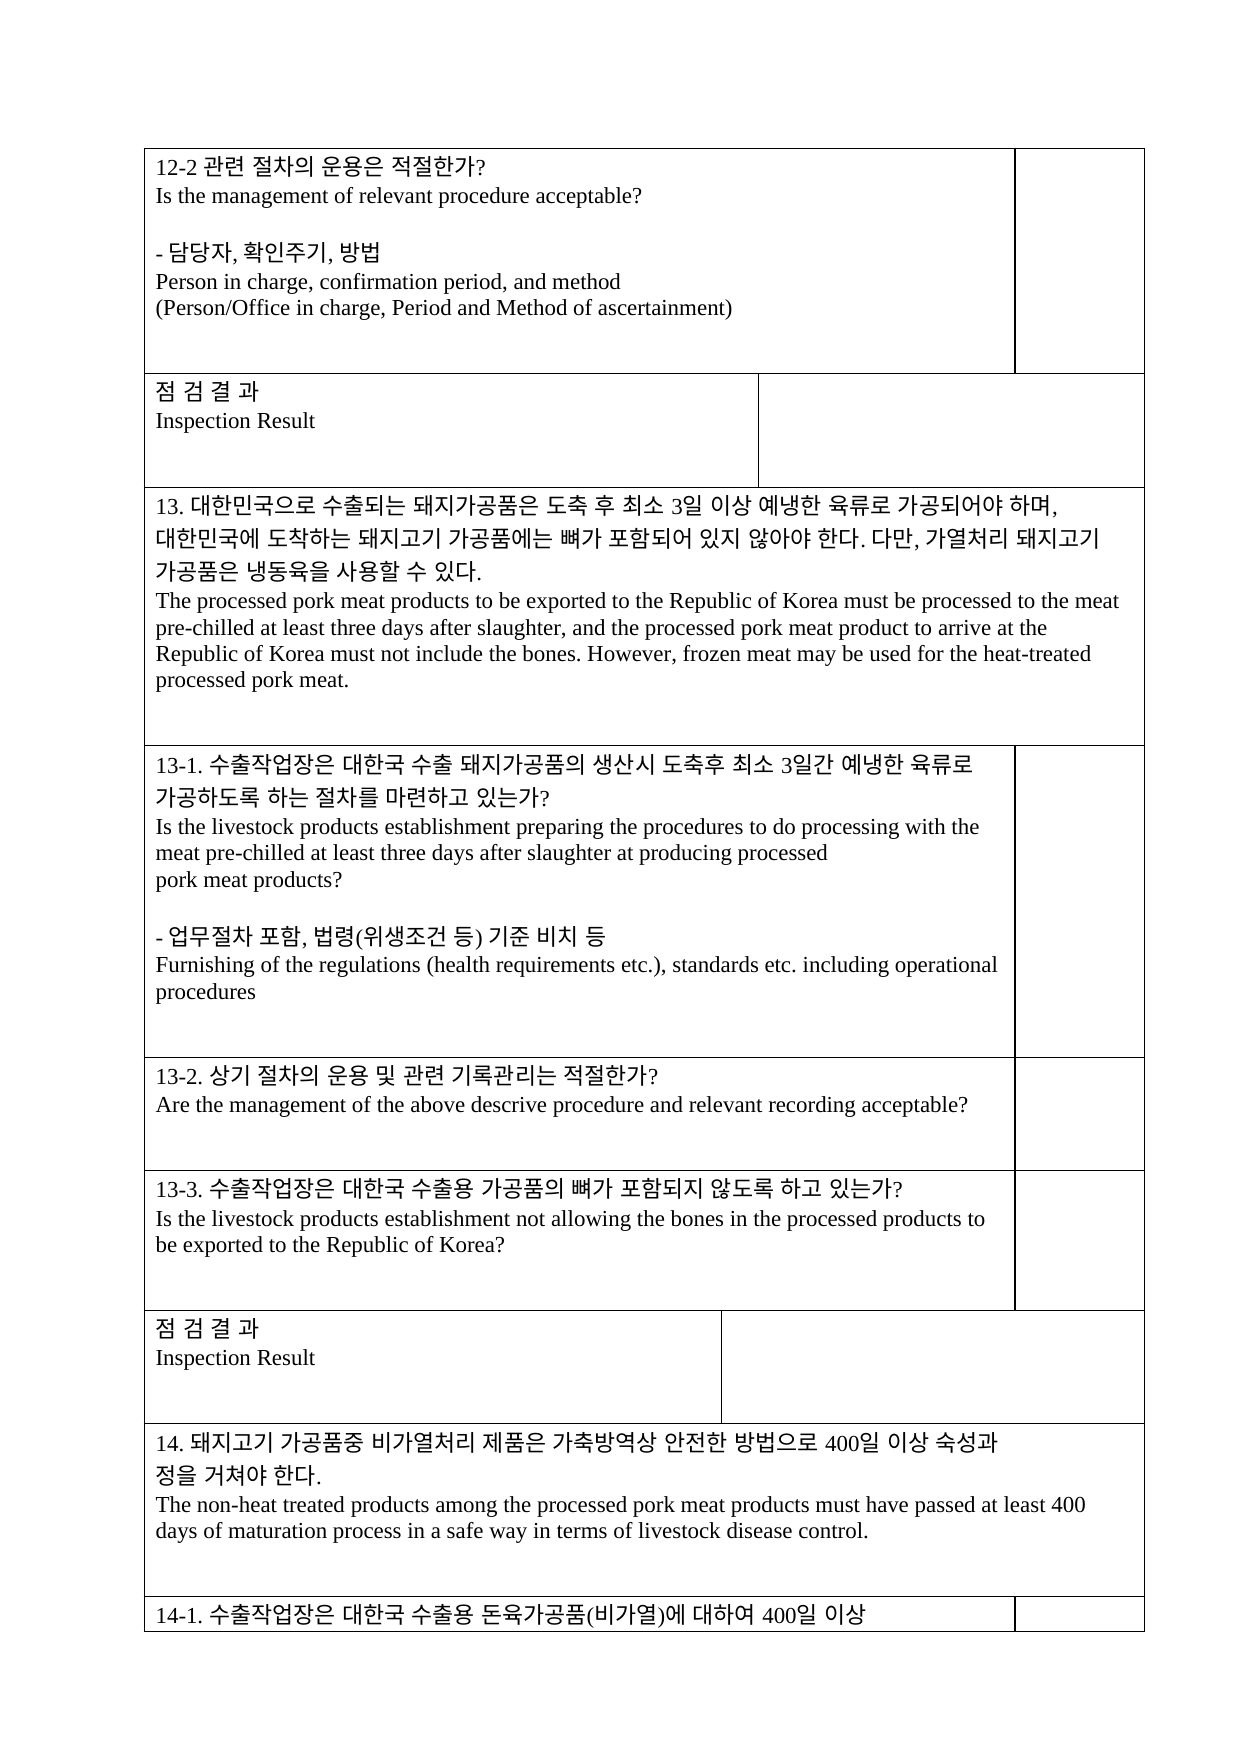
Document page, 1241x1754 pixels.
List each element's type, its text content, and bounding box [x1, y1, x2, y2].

table_cell 점 검 결 과 Inspection Result [145, 1311, 155, 1423]
table_cell [1016, 1171, 1144, 1310]
table_cell 점 검 결 과 Inspection Result [710, 1311, 721, 1423]
table_cell [1016, 1597, 1144, 1631]
table_cell 점 검 결 과 Inspection Result [747, 374, 758, 487]
table_cell [1016, 149, 1144, 373]
table_cell [1016, 746, 1144, 1057]
table_cell [722, 1311, 1144, 1423]
table_cell 점 검 결 과 Inspection Result [145, 374, 155, 487]
table_cell [1016, 1058, 1144, 1170]
table_cell [759, 374, 1144, 487]
